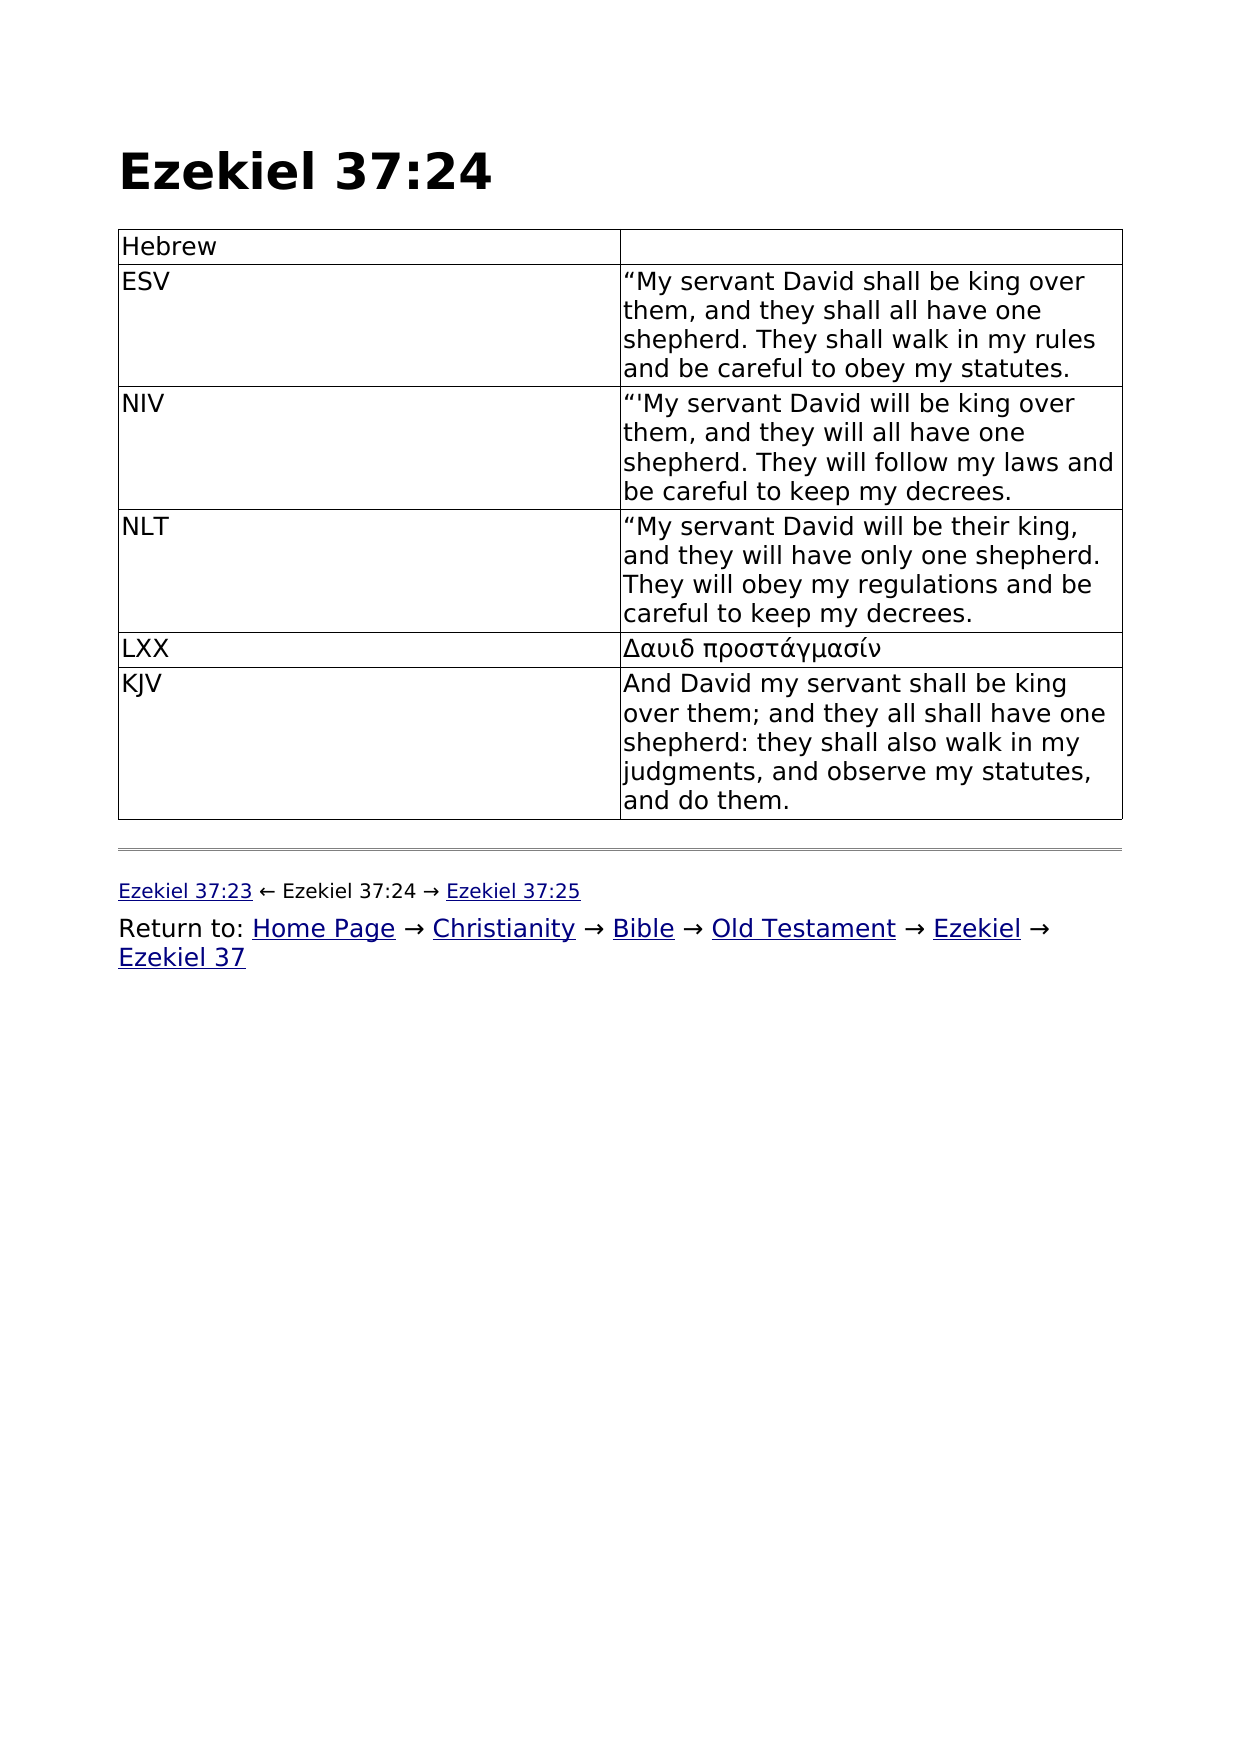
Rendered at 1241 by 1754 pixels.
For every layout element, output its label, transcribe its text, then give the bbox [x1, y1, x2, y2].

table_cell NLT [119, 510, 620, 632]
table_cell LXX [119, 633, 620, 667]
table_cell “'My servant David will be king over them, and they will all have one shepherd. They will follow my laws and be careful to keep my decrees. [621, 387, 1122, 509]
table_cell ESV [119, 265, 620, 386]
table_cell NIV [119, 387, 620, 509]
text Ezekiel 37:23 ← Ezekiel 37:24 → Ezekiel 37:25 [118, 880, 1122, 914]
table_header Hebrew [119, 230, 620, 264]
table_cell “My servant David shall be king over them, and they shall all have one shepherd. They shall walk in my rules and be careful to obey my statutes. [621, 265, 1122, 386]
table_cell KJV [119, 668, 620, 818]
table_cell Δαυιδ προστάγμασίν [621, 633, 1122, 667]
subtitle Ezekiel 37:24 [118, 143, 1122, 201]
table_cell “My servant David will be their king, and they will have only one shepherd. They will obey my regulations and be careful to keep my decrees. [621, 510, 1122, 632]
table_cell And David my servant shall be king over them; and they all shall have one shepherd: they shall also walk in my judgments, and observe my statutes, and do them. [621, 668, 1122, 818]
table_header [621, 230, 1122, 264]
text Return to: Home Page → Christianity → Bible → Old Testament → Ezekiel → Ezekiel 37 [118, 914, 1122, 972]
